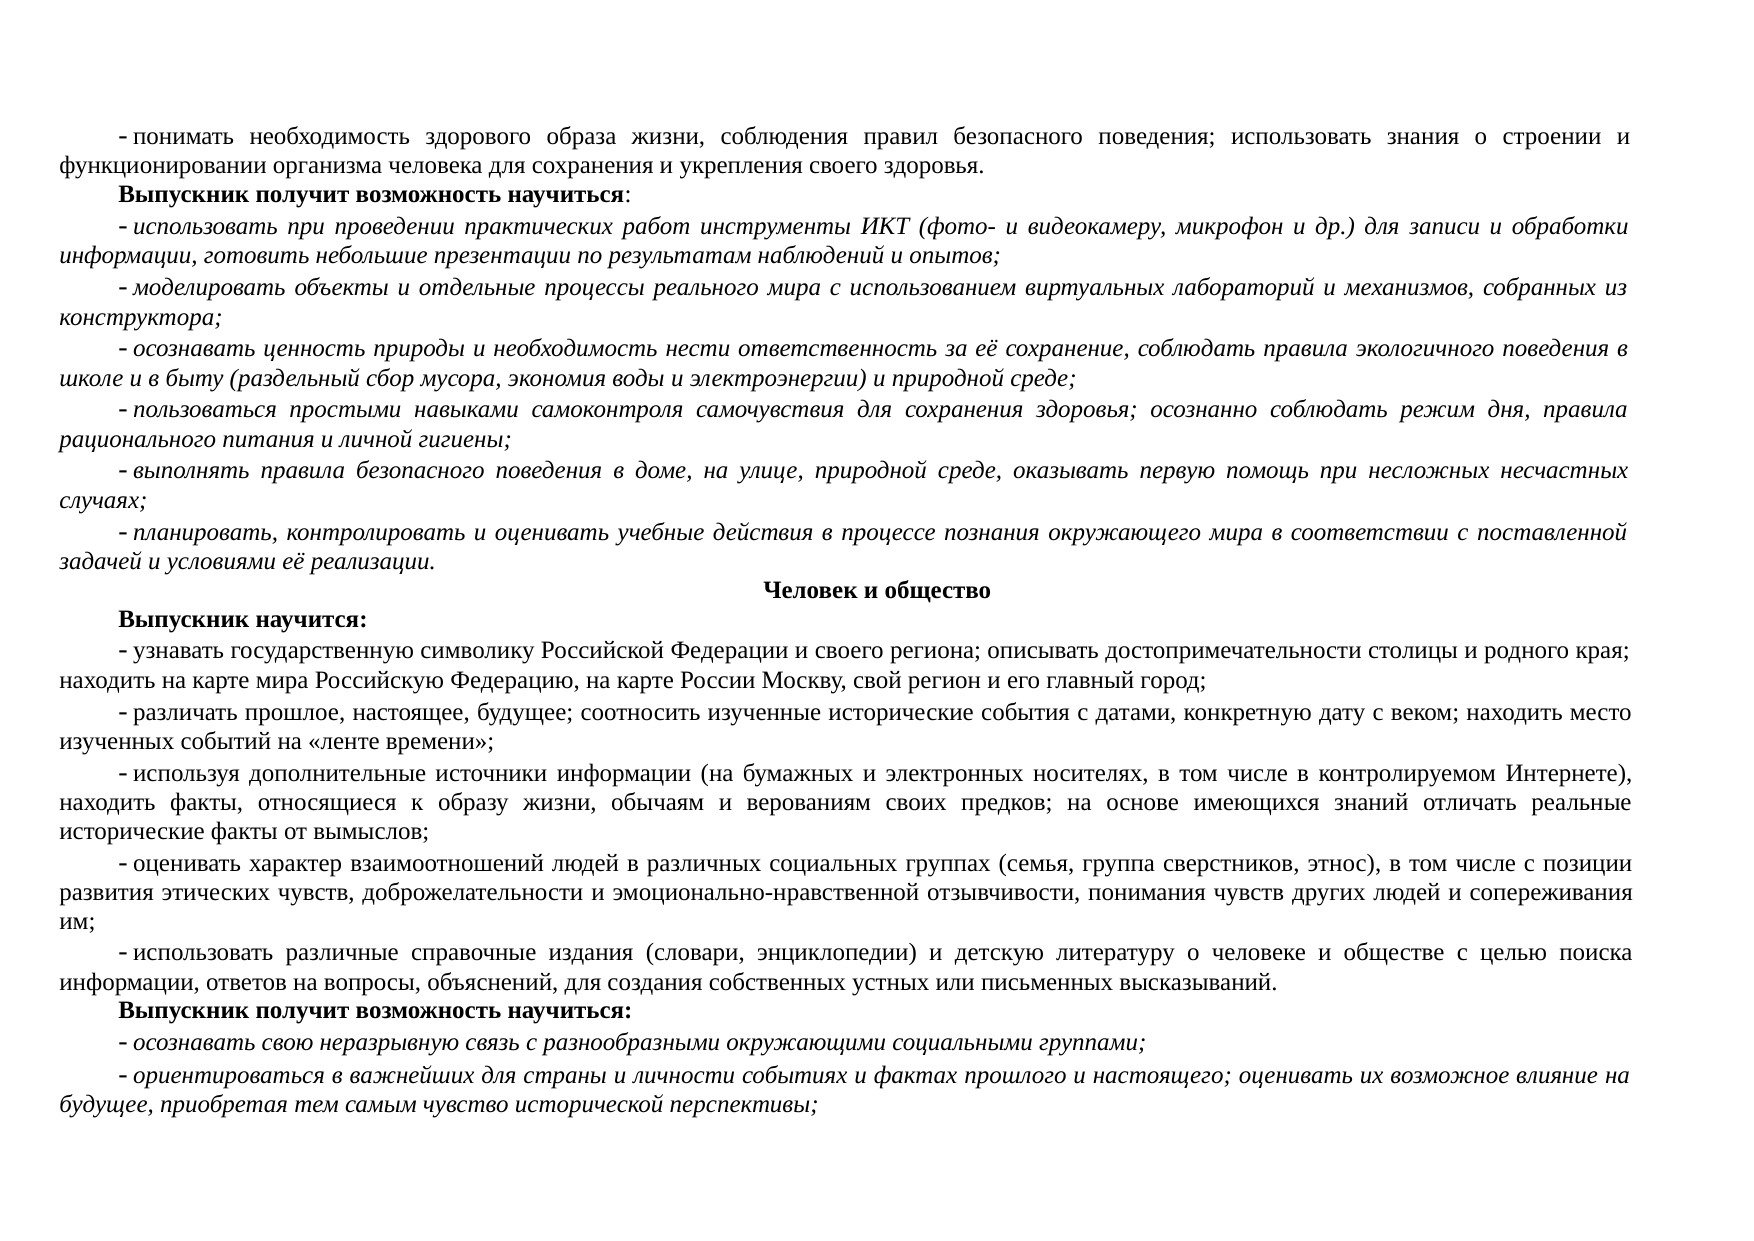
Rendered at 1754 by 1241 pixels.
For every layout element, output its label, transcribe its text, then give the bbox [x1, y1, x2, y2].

text Человек и общество [59, 575, 1636, 604]
list используя дополнительные источники информации (на бумажных и электронных носителях, в том числе в контролируемом Интернете), находить факты, относящиеся к образу жизни, обычаям и верованиям своих предков; на основе имеющихся знаний отличать реальные исторические факты от вымыслов; [59, 755, 1634, 844]
text Выпускник получит возможность научиться: [59, 179, 1636, 208]
list выполнять правила безопасного поведения в доме, на улице, природной среде, оказывать первую помощь при несложных несчастных случаях; [59, 453, 1632, 514]
list моделировать объекты и отдельные процессы реального мира с использованием виртуальных лабораторий и механизмов, собранных из конструктора; [59, 269, 1632, 330]
list пользоваться простыми навыками самоконтроля самочувствия для сохранения здоровья; осознанно соблюдать режим дня, правила рационального питания и личной гигиены; [59, 391, 1632, 453]
list осознавать ценность природы и необходимость нести ответственность за её сохранение, соблюдать правила экологичного поведения в школе и в быту (раздельный сбор мусора, экономия воды и электроэнергии) и природной среде; [59, 330, 1632, 391]
list использовать при проведении практических работ инструменты ИКТ (фото- и видеокамеру, микрофон и др.) для записи и обработки информации, готовить небольшие презентации по результатам наблюдений и опытов; [59, 208, 1632, 269]
list понимать необходимость здорового образа жизни, соблюдения правил безопасного поведения; использовать знания о строении и функционировании организма человека для сохранения и укрепления своего здоровья. [59, 118, 1632, 179]
list осознавать свою неразрывную связь с разнообразными окружающими социальными группами; [59, 1024, 1634, 1057]
list использовать различные справочные издания (словари, энциклопедии) и детскую литературу о человеке и обществе с целью поиска информации, ответов на вопросы, объяснений, для создания собственных устных или письменных высказываний. [59, 934, 1634, 996]
list различать прошлое, настоящее, будущее; соотносить изученные исторические события с датами, конкретную дату с веком; находить место изученных событий на «ленте времени»; [59, 693, 1634, 755]
list планировать, контролировать и оценивать учебные действия в процессе познания окружающего мира в соответствии с поставленной задачей и условиями её реализации. [59, 514, 1632, 575]
list ориентироваться в важнейших для страны и личности событиях и фактах прошлого и настоящего; оценивать их возможное влияние на будущее, приобретая тем самым чувство исторической перспективы; [59, 1057, 1634, 1118]
text Выпускник получит возможность научиться: [59, 996, 1636, 1024]
text Выпускник научится: [59, 604, 1636, 632]
list узнавать государственную символику Российской Федерации и своего региона; описывать достопримечательности столицы и родного края; находить на карте мира Российскую Федерацию, на карте России Москву, свой регион и его главный город; [59, 632, 1632, 693]
list оценивать характер взаимоотношений людей в различных социальных группах (семья, группа сверстников, этнос), в том числе с позиции развития этических чувств, доброжелательности и эмоционально-нравственной отзывчивости, понимания чувств других людей и сопереживания им; [59, 844, 1634, 934]
